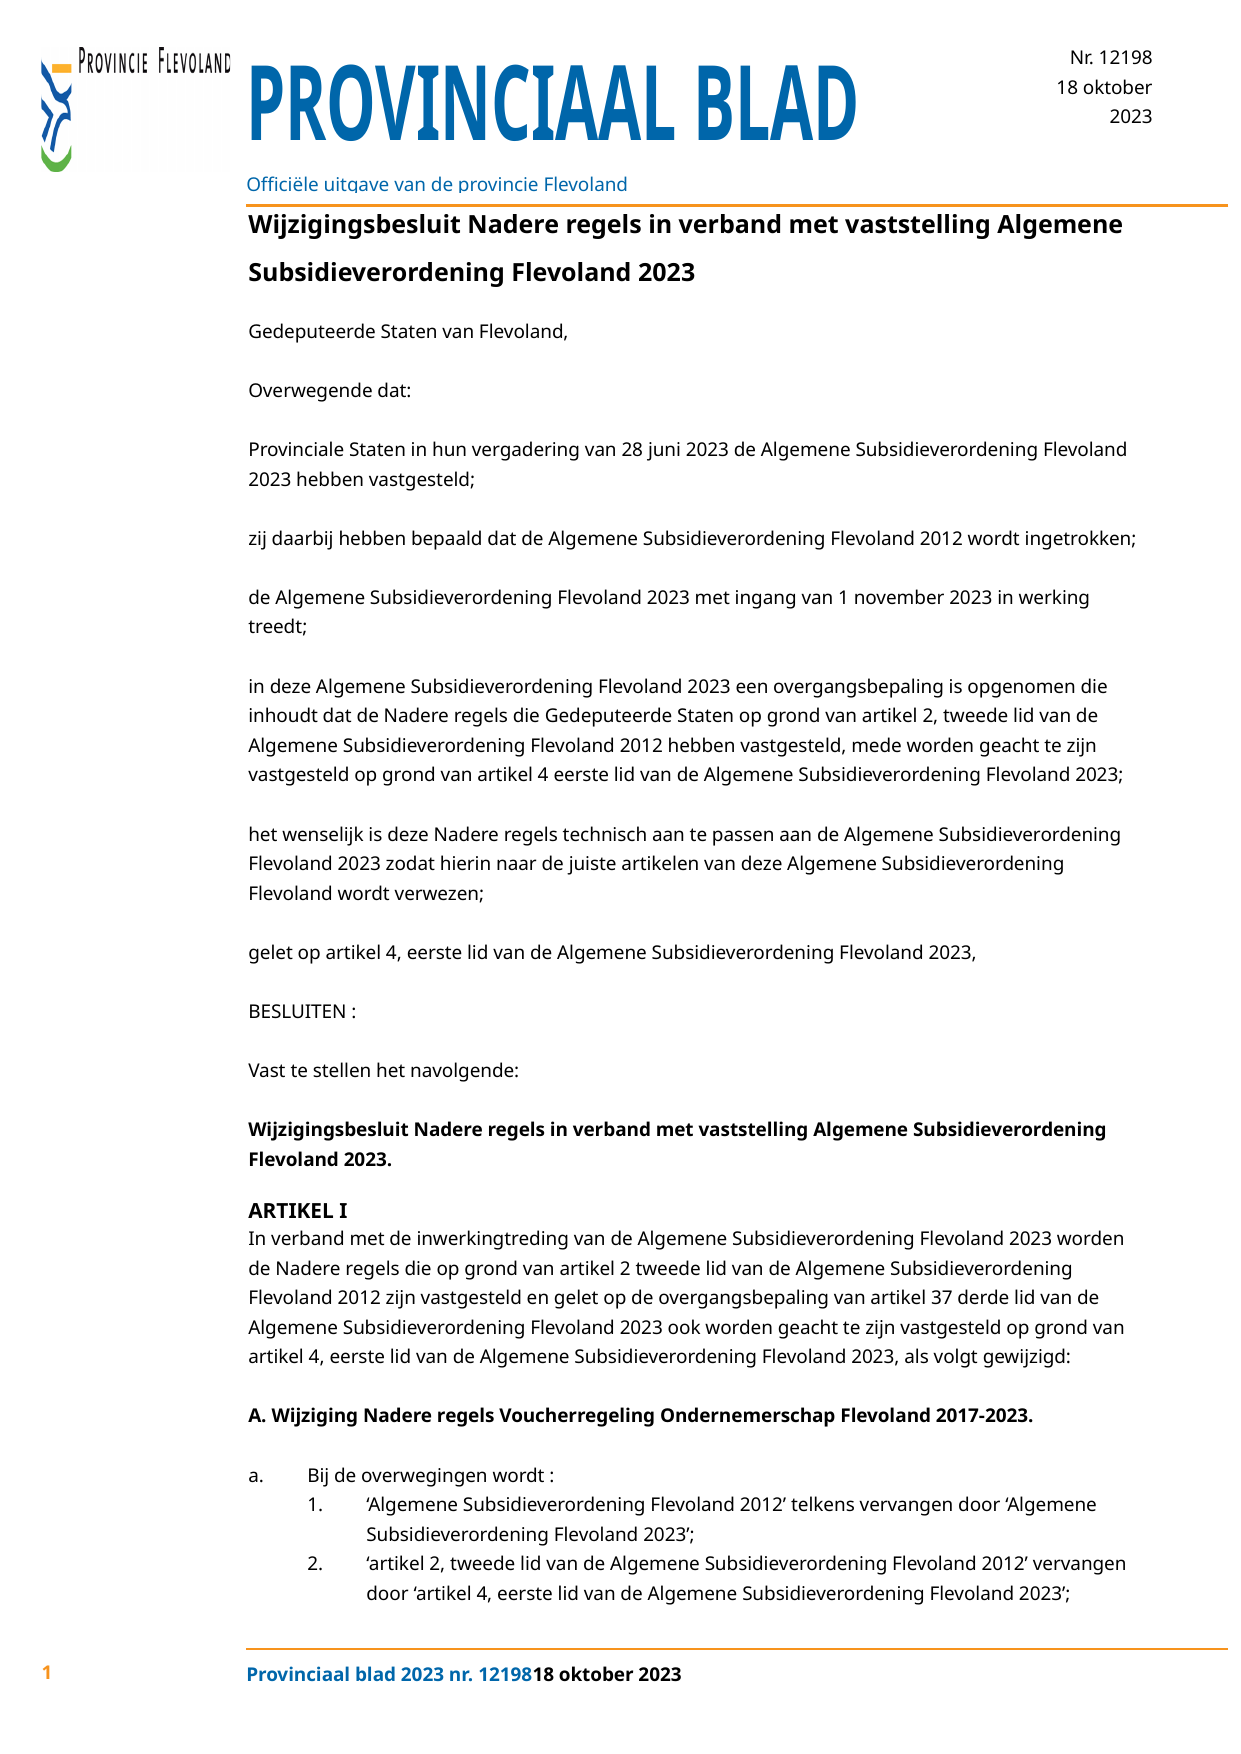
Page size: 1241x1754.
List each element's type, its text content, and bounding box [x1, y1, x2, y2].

text in deze Algemene Subsidieverordening Flevoland 2023 een overgangsbepaling is opgenomen die inhoudt dat de Nadere regels die Gedeputeerde Staten op grond van artikel 2, tweede lid van de Algemene Subsidieverordening Flevoland 2012 hebben vastgesteld, mede worden geacht te zijn vastgesteld op grond van artikel 4 eerste lid van de Algemene Subsidieverordening Flevoland 2023; [248, 673, 1152, 787]
text A. Wijziging Nadere regels Voucherregeling Ondernemerschap Flevoland 2017-2023. [248, 1403, 1152, 1428]
list Bij de overwegingen wordt : [248, 1462, 1152, 1487]
text Provinciale Staten in hun vergadering van 28 juni 2023 de Algemene Subsidieverordening Flevoland 2023 hebben vastgesteld; [248, 436, 1152, 492]
text Overwegende dat: [248, 377, 1152, 403]
text het wenselijk is deze Nadere regels technisch aan te passen aan de Algemene Subsidieverordening Flevoland 2023 zodat hierin naar de juiste artikelen van deze Algemene Subsidieverordening Flevoland wordt verwezen; [248, 821, 1152, 906]
text Wijzigingsbesluit Nadere regels in verband met vaststelling Algemene Subsidieverordening Flevoland 2023. [248, 1117, 1152, 1172]
text Gedeputeerde Staten van Flevoland, [248, 318, 1152, 344]
text Vast te stellen het navolgende: [248, 1057, 1152, 1083]
text In verband met de inwerkingtreding van de Algemene Subsidieverordening Flevoland 2023 worden de Nadere regels die op grond van artikel 2 tweede lid van de Algemene Subsidieverordening Flevoland 2012 zijn vastgesteld en gelet op de overgangsbepaling van artikel 37 derde lid van de Algemene Subsidieverordening Flevoland 2023 ook worden geacht te zijn vastgesteld op grond van artikel 4, eerste lid van de Algemene Subsidieverordening Flevoland 2023, als volgt gewijzigd: [248, 1225, 1152, 1369]
picture [41, 47, 231, 172]
list ‘artikel 2, tweede lid van de Algemene Subsidieverordening Flevoland 2012’ vervangen door ‘artikel 4, eerste lid van de Algemene Subsidieverordening Flevoland 2023’; [307, 1551, 1152, 1606]
text Wijzigingsbesluit Nadere regels in verband met vaststelling Algemene Subsidieverordening Flevoland 2023 [248, 207, 1152, 288]
text BESLUITEN : [248, 998, 1152, 1024]
text ARTIKEL I [248, 1197, 1152, 1225]
list ‘Algemene Subsidieverordening Flevoland 2012’ telkens vervangen door ‘Algemene Subsidieverordening Flevoland 2023’; [307, 1491, 1152, 1547]
text gelet op artikel 4, eerste lid van de Algemene Subsidieverordening Flevoland 2023, [248, 939, 1152, 965]
text zij daarbij hebben bepaald dat de Algemene Subsidieverordening Flevoland 2012 wordt ingetrokken; [248, 525, 1152, 551]
text de Algemene Subsidieverordening Flevoland 2023 met ingang van 1 november 2023 in werking treedt; [248, 584, 1152, 639]
